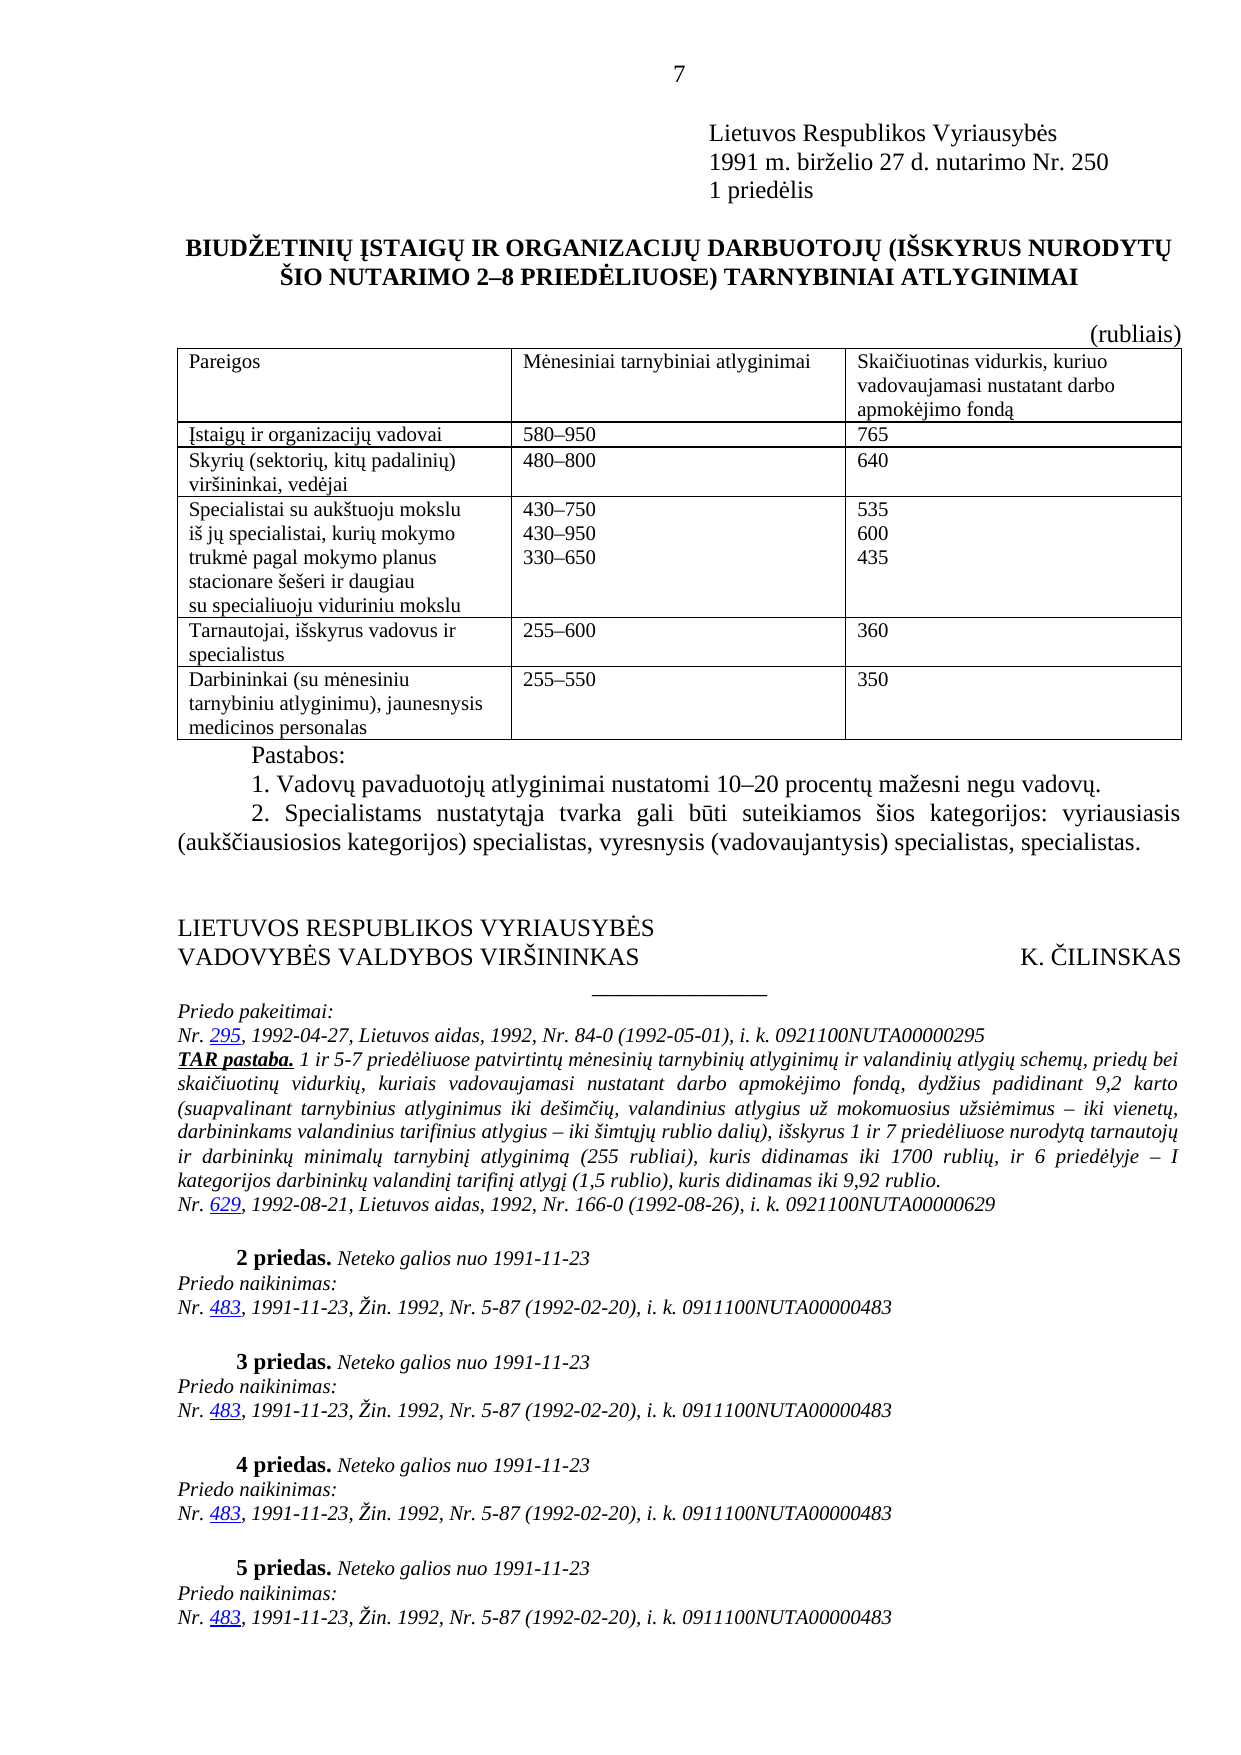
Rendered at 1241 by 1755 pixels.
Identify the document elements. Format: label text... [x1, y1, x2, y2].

table_cell 535 600 435 [846, 497, 1181, 617]
text Lietuvos Respublikos Vyriausybės [709, 118, 1181, 147]
table_header Skaičiuotinas vidurkis, kuriuo vadovaujamasi nustatant darbo apmokėjimo fondą [846, 349, 1181, 421]
table_cell 580–950 [512, 423, 845, 446]
text Biudžetinių įstaigų ir organizacijų darbuotojų (išskyrus nurodytų šio nutarimo 2–8 priedėliuose) tarnybiniai atlyginimai [177, 233, 1181, 291]
table_header Pareigos [178, 349, 511, 421]
text (rubliais) [177, 319, 1181, 348]
text 2 priedas. Neteko galios nuo 1991-11-23 [177, 1244, 1181, 1271]
table_cell Tarnautojai, išskyrus vadovus ir specialistus [178, 618, 511, 666]
text 5 priedas. Neteko galios nuo 1991-11-23 [177, 1554, 1181, 1581]
table_cell 765 [846, 423, 1181, 446]
text Nr. 483, 1991-11-23, Žin. 1992, Nr. 5-87 (1992-02-20), i. k. 0911100NUTA00000483 [177, 1604, 1181, 1629]
text 1991 m. birželio 27 d. nutarimo Nr. 250 [177, 147, 1181, 176]
table_cell Specialistai su aukštuoju mokslu iš jų specialistai, kurių mokymo trukmė pagal mokymo planus stacionare šešeri ir daugiau su specialiuoju viduriniu mokslu [178, 497, 511, 617]
text 3 priedas. Neteko galios nuo 1991-11-23 [177, 1348, 1181, 1374]
text Pastabos: [177, 740, 1181, 769]
text LIETUVOS RESPUBLIKOS VYRIAUSYBĖS [177, 913, 1181, 942]
table_header Mėnesiniai tarnybiniai atlyginimai [512, 349, 845, 421]
text 1 priedėlis [177, 176, 1181, 204]
text 4 priedas. Neteko galios nuo 1991-11-23 [177, 1451, 1181, 1477]
text Nr. 295, 1992-04-27, Lietuvos aidas, 1992, Nr. 84-0 (1992-05-01), i. k. 0921100NUTA00000295 [177, 1023, 1181, 1047]
text Priedo pakeitimai: [177, 999, 1181, 1023]
table_cell 640 [846, 448, 1181, 496]
table_cell Įstaigų ir organizacijų vadovai [178, 423, 511, 446]
text TAR pastaba. 1 ir 5-7 priedėliuose patvirtintų mėnesinių tarnybinių atlyginimų ir valandinių atlygių schemų, priedų bei skaičiuotinų vidurkių, kuriais vadovaujamasi nustatant darbo apmokėjimo fondą, dydžius padidinant 9,2 karto (suapvalinant tarnybinius atlyginimus iki dešimčių, valandinius atlygius už mokomuosius užsiėmimus – iki vienetų, darbininkams valandinius tarifinius atlygius – iki šimtųjų rublio dalių), išskyrus 1 ir 7 priedėliuose nurodytą tarnautojų ir darbininkų minimalų tarnybinį atlyginimą (255 rubliai), kuris didinamas iki 1700 rublių, ir 6 priedėlyje – I kategorijos darbininkų valandinį tarifinį atlygį (1,5 rublio), kuris didinamas iki 9,92 rublio. [177, 1047, 1181, 1192]
table_cell Skyrių (sektorių, kitų padalinių) viršininkai, vedėjai [178, 448, 511, 496]
table_cell 255–600 [512, 618, 845, 666]
text Nr. 629, 1992-08-21, Lietuvos aidas, 1992, Nr. 166-0 (1992-08-26), i. k. 0921100NUTA00000629 [177, 1192, 1181, 1216]
text Priedo naikinimas: [177, 1374, 1181, 1398]
table_cell 255–550 [512, 667, 845, 739]
text Priedo naikinimas: [177, 1477, 1181, 1501]
text 1. Vadovų pavaduotojų atlyginimai nustatomi 10–20 procentų mažesni negu vadovų. [177, 769, 1181, 798]
text Priedo naikinimas: [177, 1271, 1181, 1295]
text 2. Specialistams nustatytąja tvarka gali būti suteikiamos šios kategorijos: vyriausiasis (aukščiausiosios kategorijos) specialistas, vyresnysis (vadovaujantysis) specialistas, specialistas. [177, 798, 1181, 855]
text VADOVYBĖS VALDYBOS VIRŠININKAS K. ČILINSKAS [177, 942, 1181, 970]
text Priedo naikinimas: [177, 1581, 1181, 1604]
table_cell 360 [846, 618, 1181, 666]
text ______________ [177, 970, 1181, 999]
table_cell 350 [846, 667, 1181, 739]
text Nr. 483, 1991-11-23, Žin. 1992, Nr. 5-87 (1992-02-20), i. k. 0911100NUTA00000483 [177, 1501, 1181, 1525]
table_cell Darbininkai (su mėnesiniu tarnybiniu atlyginimu), jaunesnysis medicinos personalas [178, 667, 511, 739]
text Nr. 483, 1991-11-23, Žin. 1992, Nr. 5-87 (1992-02-20), i. k. 0911100NUTA00000483 [177, 1295, 1181, 1319]
text Nr. 483, 1991-11-23, Žin. 1992, Nr. 5-87 (1992-02-20), i. k. 0911100NUTA00000483 [177, 1398, 1181, 1422]
table_cell 430–750 430–950 330–650 [512, 497, 845, 617]
table_cell 480–800 [512, 448, 845, 496]
